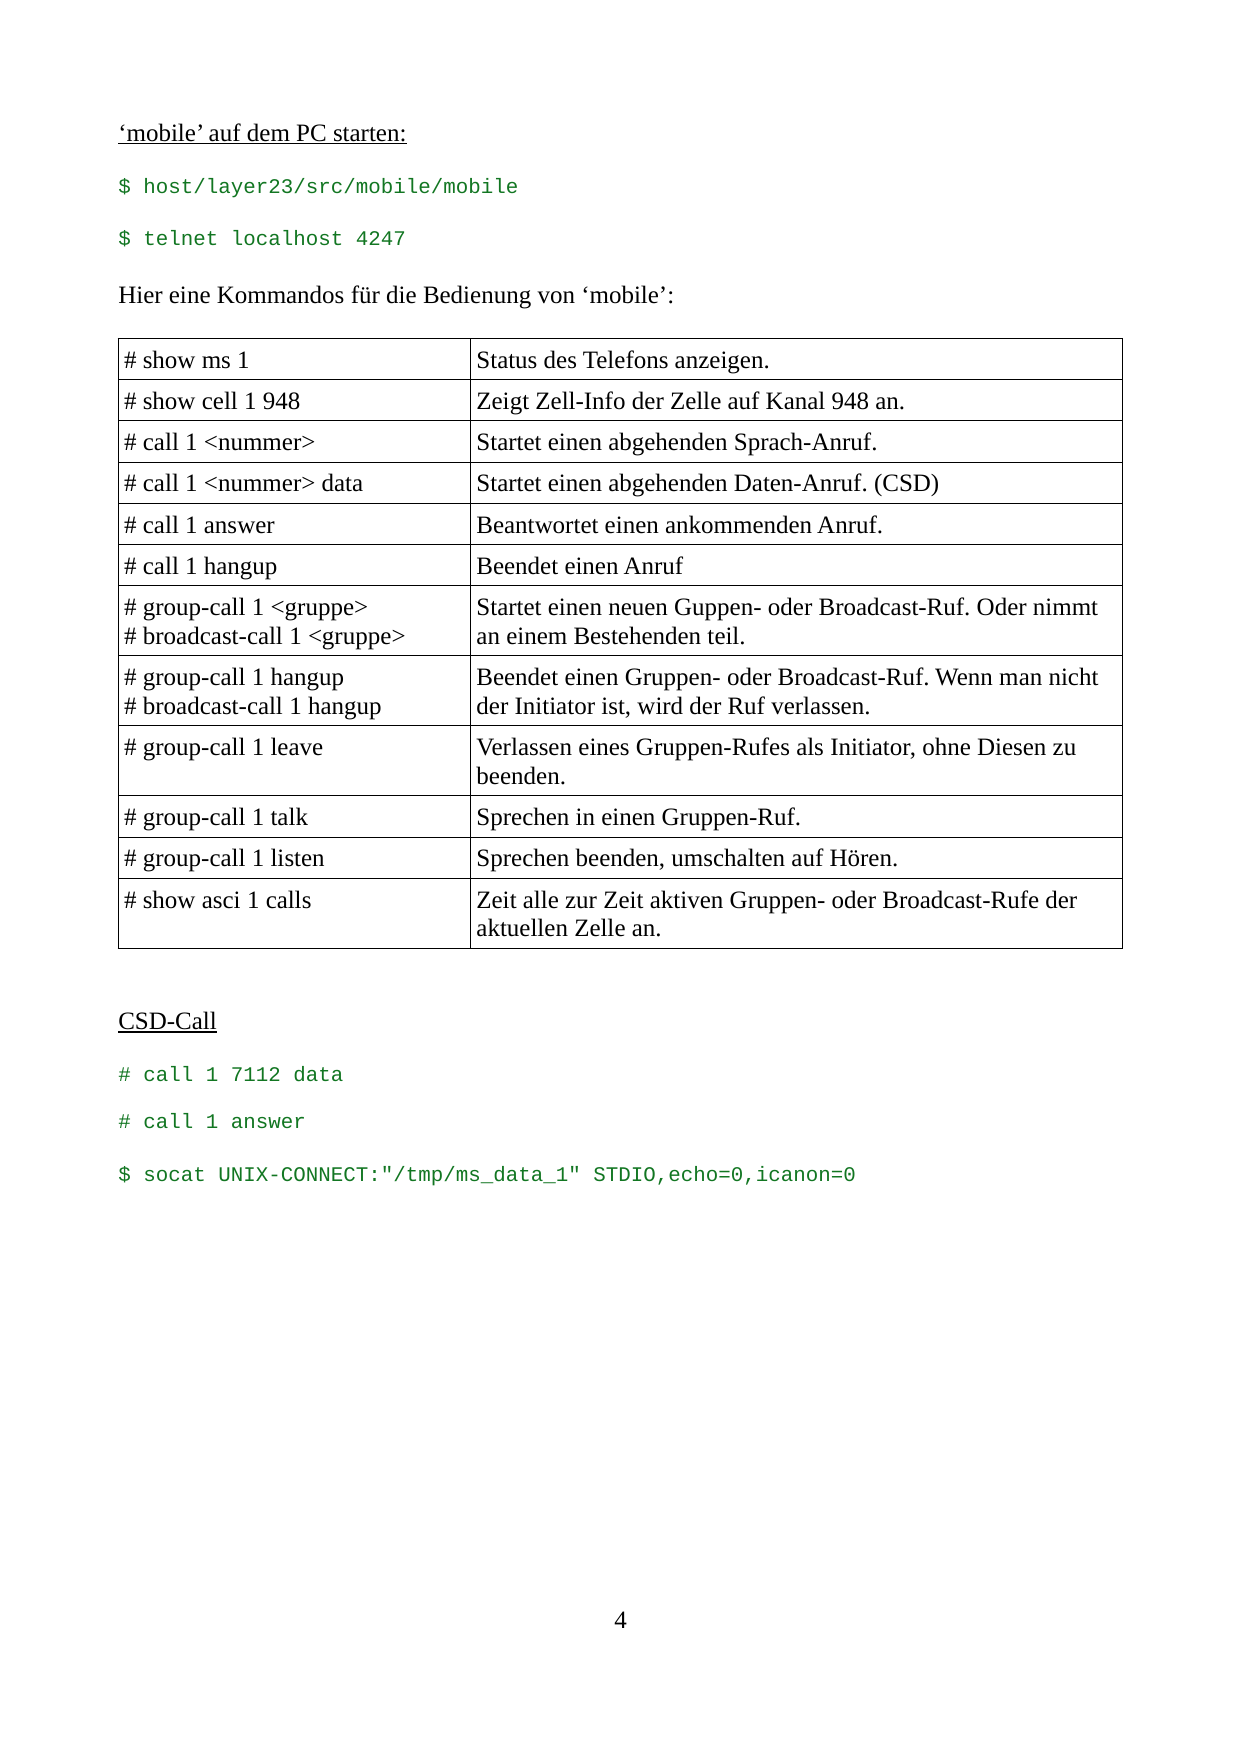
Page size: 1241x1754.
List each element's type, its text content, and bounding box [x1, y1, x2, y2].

table_cell Zeigt Zell-Info der Zelle auf Kanal 948 an. [471, 380, 1122, 420]
table_cell Verlassen eines Gruppen-Rufes als Initiator, ohne Diesen zu beenden. [471, 726, 1122, 795]
table_cell # group-call 1 talk [119, 796, 470, 837]
table_header Status des Telefons anzeigen. [471, 339, 1122, 379]
table_cell Startet einen neuen Guppen- oder Broadcast-Ruf. Oder nimmt an einem Bestehenden teil. [471, 586, 1122, 655]
text ‘mobile’ auf dem PC starten: [118, 118, 1122, 147]
text # call 1 answer [118, 1111, 1122, 1135]
table_cell Startet einen abgehenden Sprach-Anruf. [471, 421, 1122, 462]
text $ telnet localhost 4247 [118, 228, 1122, 252]
table_cell # group-call 1 leave [119, 726, 470, 795]
table_cell # group-call 1 <gruppe> # broadcast-call 1 <gruppe> [119, 586, 470, 655]
table_cell # call 1 answer [119, 504, 470, 544]
table_cell # call 1 <nummer> data [119, 463, 470, 503]
table_cell # call 1 <nummer> [119, 421, 470, 462]
table_cell # group-call 1 hangup # broadcast-call 1 hangup [119, 656, 470, 725]
table_cell # show asci 1 calls [119, 879, 470, 948]
table_cell Startet einen abgehenden Daten-Anruf. (CSD) [471, 463, 1122, 503]
table_cell Sprechen beenden, umschalten auf Hören. [471, 838, 1122, 878]
table_cell Sprechen in einen Gruppen-Ruf. [471, 796, 1122, 837]
text CSD-Call [118, 1006, 1122, 1035]
table_cell Beendet einen Gruppen- oder Broadcast-Ruf. Wenn man nicht der Initiator ist, wird der Ruf verlassen. [471, 656, 1122, 725]
table_cell Zeit alle zur Zeit aktiven Gruppen- oder Broadcast-Rufe der aktuellen Zelle an. [471, 879, 1122, 948]
table_cell Beantwortet einen ankommenden Anruf. [471, 504, 1122, 544]
table_cell # show cell 1 948 [119, 380, 470, 420]
table_header # show ms 1 [119, 339, 470, 379]
table_cell # call 1 hangup [119, 545, 470, 585]
table_cell Beendet einen Anruf [471, 545, 1122, 585]
table_cell # group-call 1 listen [119, 838, 470, 878]
text $ socat UNIX-CONNECT:"/tmp/ms_data_1" STDIO,echo=0,icanon=0 [118, 1164, 1122, 1187]
text # call 1 7112 data [118, 1064, 1122, 1088]
text Hier eine Kommandos für die Bedienung von ‘mobile’: [118, 280, 1122, 309]
text $ host/layer23/src/mobile/mobile [118, 176, 1122, 199]
